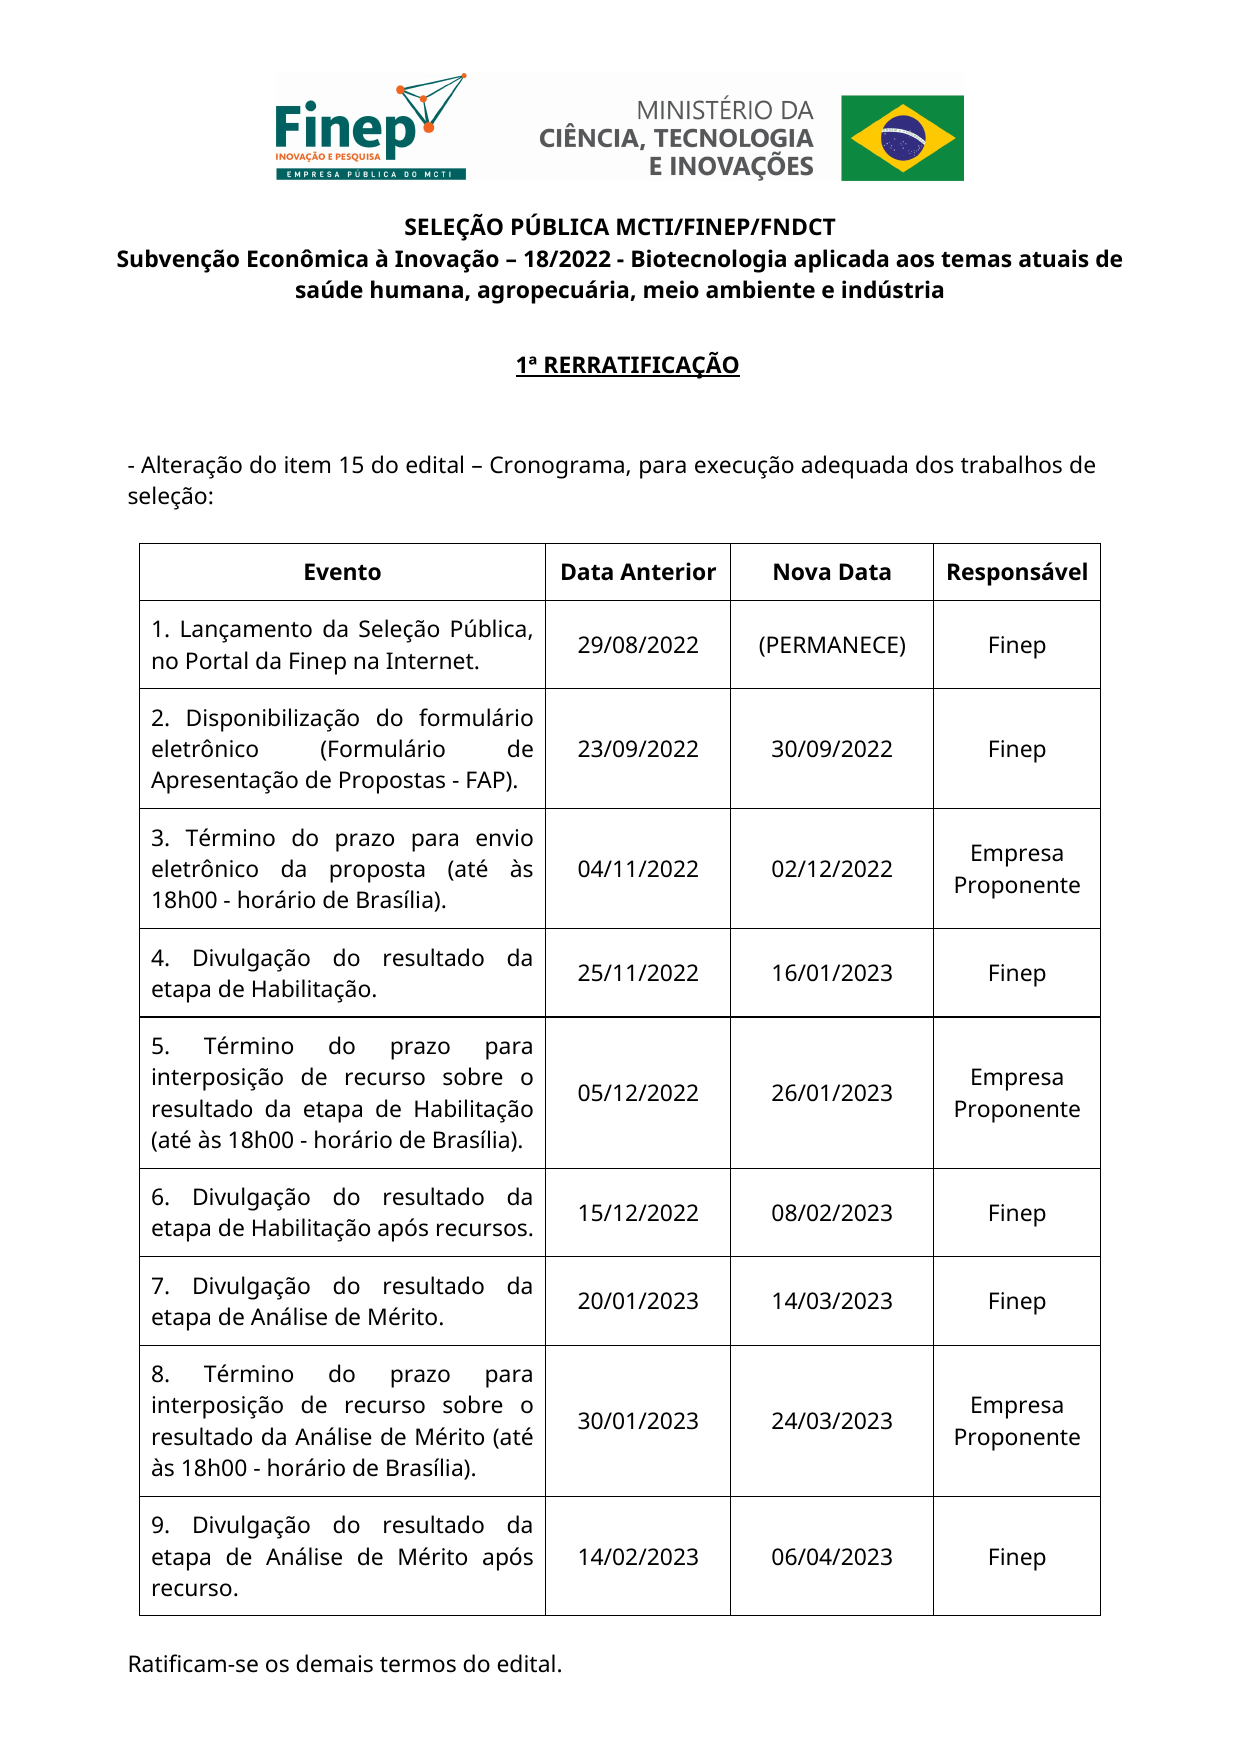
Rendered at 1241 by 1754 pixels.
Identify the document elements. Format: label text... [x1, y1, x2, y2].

table_cell 23/09/2022 [546, 689, 730, 808]
table_cell 24/03/2023 [731, 1346, 933, 1496]
table_cell 15/12/2022 [546, 1169, 730, 1256]
table_cell 05/12/2022 [546, 1018, 730, 1167]
table_cell 2. Disponibilização do formulário eletrônico (Formulário de Apresentação de Propostas - FAP). [140, 689, 545, 808]
table_cell 14/03/2023 [731, 1257, 933, 1344]
table_cell 29/08/2022 [546, 601, 730, 688]
table_header Responsável [934, 544, 1100, 600]
text 1ª RERRATIFICAÇÃO [127, 349, 1128, 380]
table_cell Finep [934, 929, 1100, 1016]
table_cell Finep [934, 601, 1100, 688]
table_cell 5. Término do prazo para interposição de recurso sobre o resultado da etapa de Habilitação (até às 18h00 - horário de Brasília). [140, 1018, 545, 1167]
table_cell 8. Término do prazo para interposição de recurso sobre o resultado da Análise de Mérito (até às 18h00 - horário de Brasília). [140, 1346, 545, 1496]
table_cell Finep [934, 1497, 1100, 1615]
table_cell 4. Divulgação do resultado da etapa de Habilitação. [140, 929, 545, 1016]
text Ratificam-se os demais termos do edital. [127, 1648, 1098, 1679]
table_cell Finep [934, 689, 1100, 808]
table_cell 08/02/2023 [731, 1169, 933, 1256]
text Subvenção Econômica à Inovação – 18/2022 - Biotecnologia aplicada aos temas atuais de saúde humana, agropecuária, meio ambiente e indústria [112, 242, 1128, 305]
table_cell 6. Divulgação do resultado da etapa de Habilitação após recursos. [140, 1169, 545, 1256]
table_cell Empresa Proponente [934, 1018, 1100, 1167]
table_cell 25/11/2022 [546, 929, 730, 1016]
table_cell (PERMANECE) [731, 601, 933, 688]
table_cell Empresa Proponente [934, 809, 1100, 928]
table_cell 7. Divulgação do resultado da etapa de Análise de Mérito. [140, 1257, 545, 1344]
table_cell 04/11/2022 [546, 809, 730, 928]
table_cell 9. Divulgação do resultado da etapa de Análise de Mérito após recurso. [140, 1497, 545, 1615]
table_cell 26/01/2023 [731, 1018, 933, 1167]
table_cell 14/02/2023 [546, 1497, 730, 1615]
table_cell 06/04/2023 [731, 1497, 933, 1615]
table_cell 1. Lançamento da Seleção Pública, no Portal da Finep na Internet. [140, 601, 545, 688]
text - Alteração do item 15 do edital – Cronograma, para execução adequada dos trabalhos de seleção: [127, 449, 1098, 511]
table_header Nova Data [731, 544, 933, 600]
table_cell Finep [934, 1169, 1100, 1256]
table_header Evento [140, 544, 545, 600]
table_cell 3. Término do prazo para envio eletrônico da proposta (até às 18h00 - horário de Brasília). [140, 809, 545, 928]
table_cell 20/01/2023 [546, 1257, 730, 1344]
table_cell 02/12/2022 [731, 809, 933, 928]
table_cell 30/09/2022 [731, 689, 933, 808]
table_header Data Anterior [546, 544, 730, 600]
table_cell 30/01/2023 [546, 1346, 730, 1496]
table_cell Empresa Proponente [934, 1346, 1100, 1496]
text SELEÇÃO PÚBLICA MCTI/FINEP/FNDCT [112, 211, 1128, 242]
table_cell Finep [934, 1257, 1100, 1344]
table_cell 16/01/2023 [731, 929, 933, 1016]
